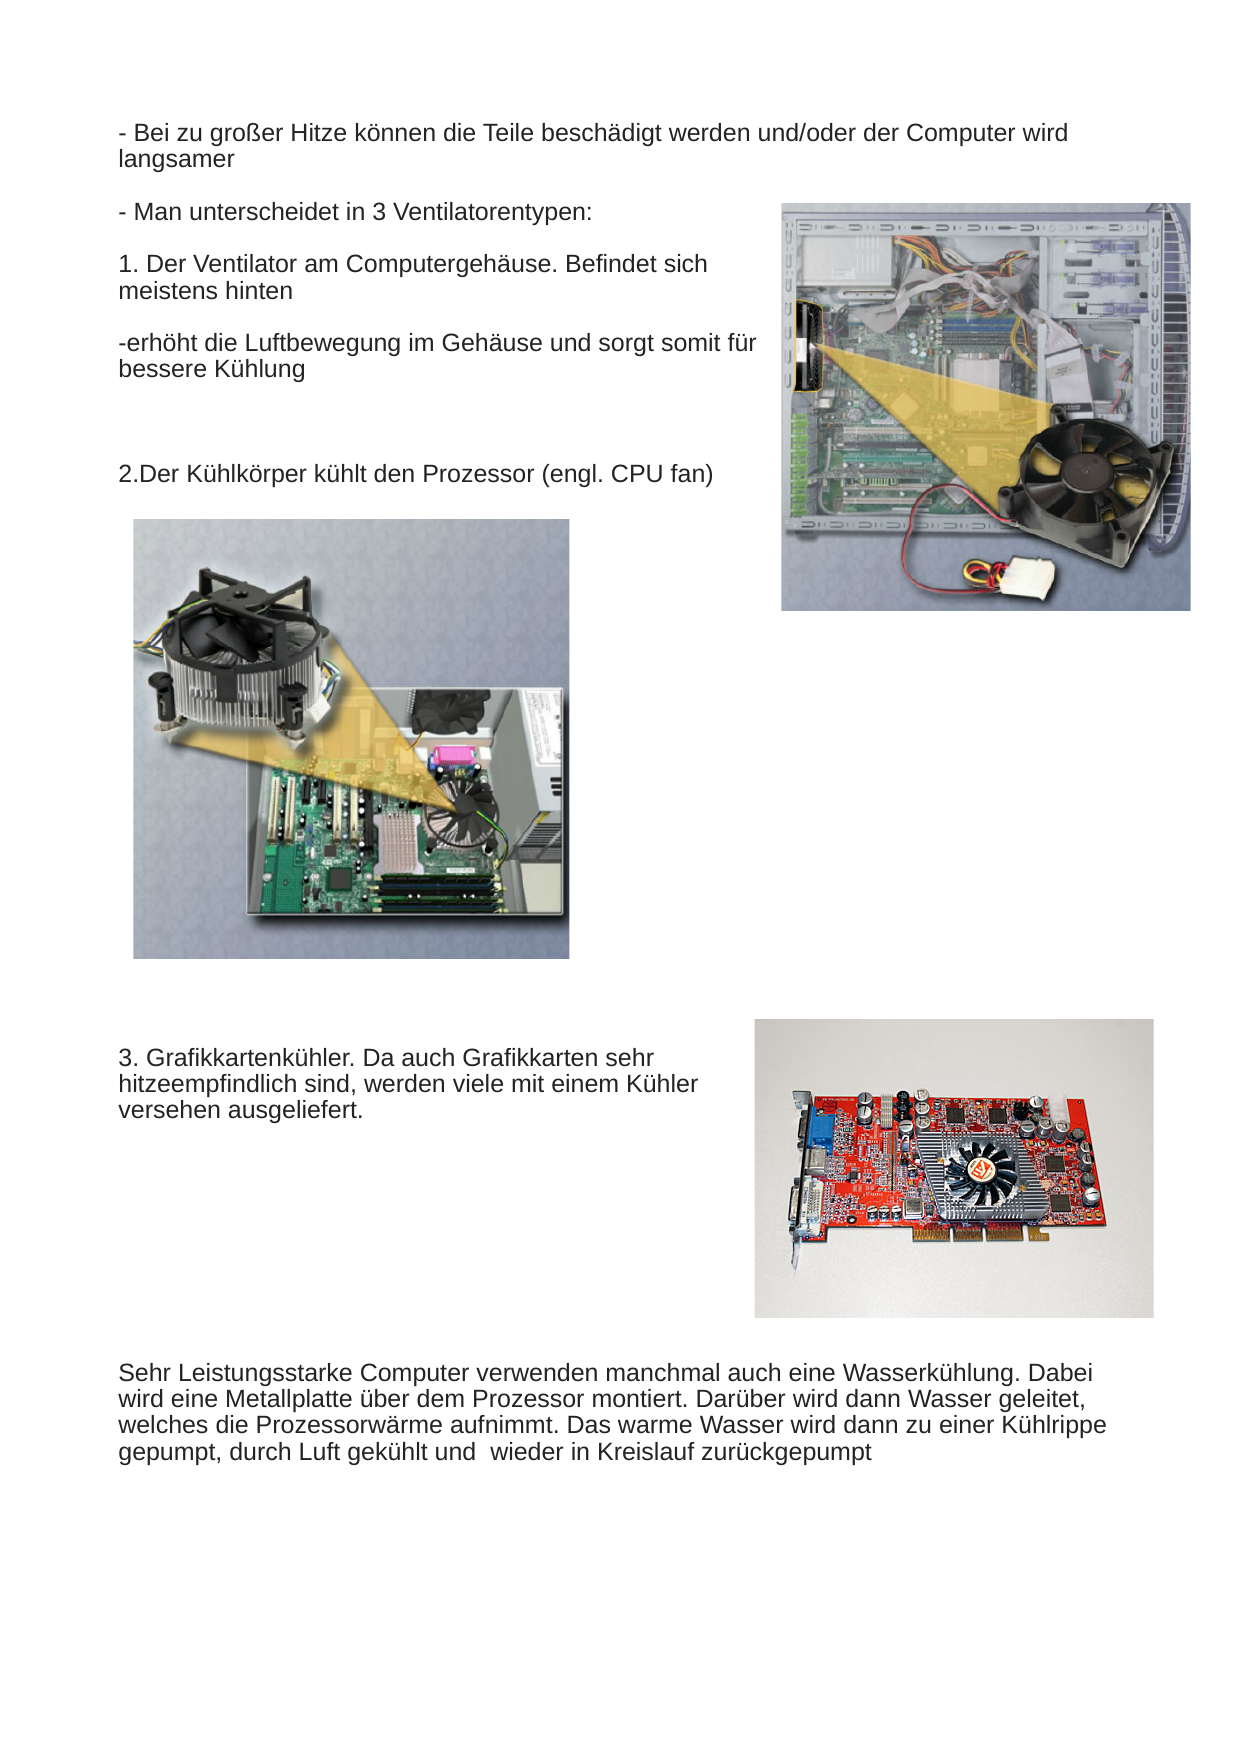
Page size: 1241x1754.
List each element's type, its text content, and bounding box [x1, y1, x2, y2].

text 1. Der Ventilator am Computergehäuse. Befindet sich meistens hinten [118, 249, 781, 304]
picture [781, 203, 1192, 614]
text - Man unterscheidet in 3 Ventilatorentypen: [118, 197, 1122, 226]
picture [133, 519, 570, 959]
text 2.Der Kühlkörper kühlt den Prozessor (engl. CPU fan) [118, 459, 781, 488]
text 3. Grafikkartenkühler. Da auch Grafikkarten sehr hitzeempfindlich sind, werden viele mit einem Kühler versehen ausgeliefert. [118, 1043, 754, 1124]
picture [754, 1019, 1154, 1318]
text -erhöht die Luftbewegung im Gehäuse und sorgt somit für bessere Kühlung [118, 328, 781, 383]
text - Bei zu großer Hitze können die Teile beschädigt werden und/oder der Computer wird langsamer [118, 118, 1122, 173]
text Sehr Leistungsstarke Computer verwenden manchmal auch eine Wasserkühlung. Dabei wird eine Metallplatte über dem Prozessor montiert. Darüber wird dann Wasser geleitet, welches die Prozessorwärme aufnimmt. Das warme Wasser wird dann zu einer Kühlrippe gepumpt, durch Luft gekühlt und wieder in Kreislauf zurückgepumpt [118, 1358, 1122, 1465]
